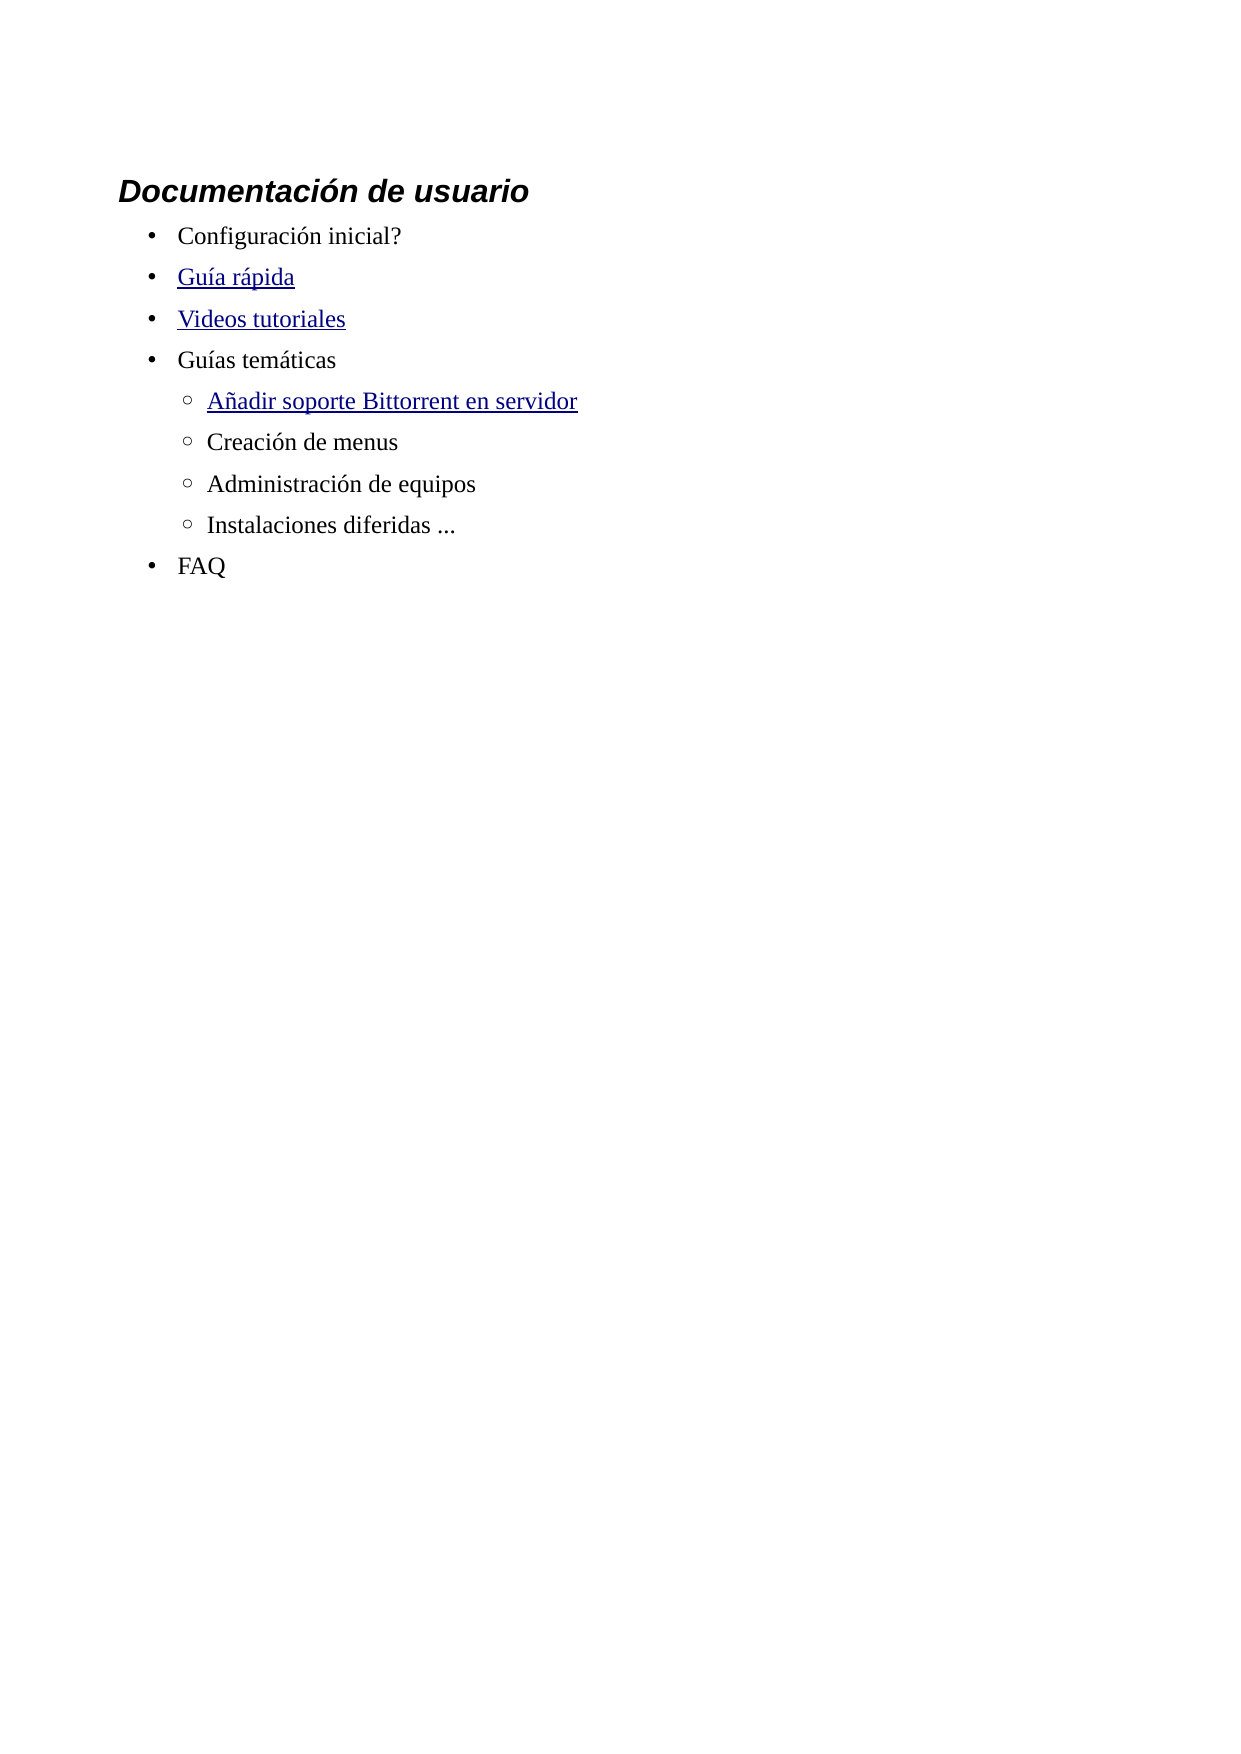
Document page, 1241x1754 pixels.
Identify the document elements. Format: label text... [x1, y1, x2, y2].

list Guías temáticas [148, 345, 1122, 374]
list Administración de equipos [177, 469, 1122, 497]
list Configuración inicial? [148, 221, 1122, 250]
list Creación de menus [177, 427, 1122, 456]
list Videos tutoriales [148, 304, 1122, 332]
list Añadir soporte Bittorrent en servidor [177, 386, 1122, 415]
list FAQ [148, 551, 1122, 580]
subtitle Documentación de usuario [118, 172, 1122, 209]
list Instalaciones diferidas ... [177, 510, 1122, 539]
list Guía rápida [148, 262, 1122, 291]
